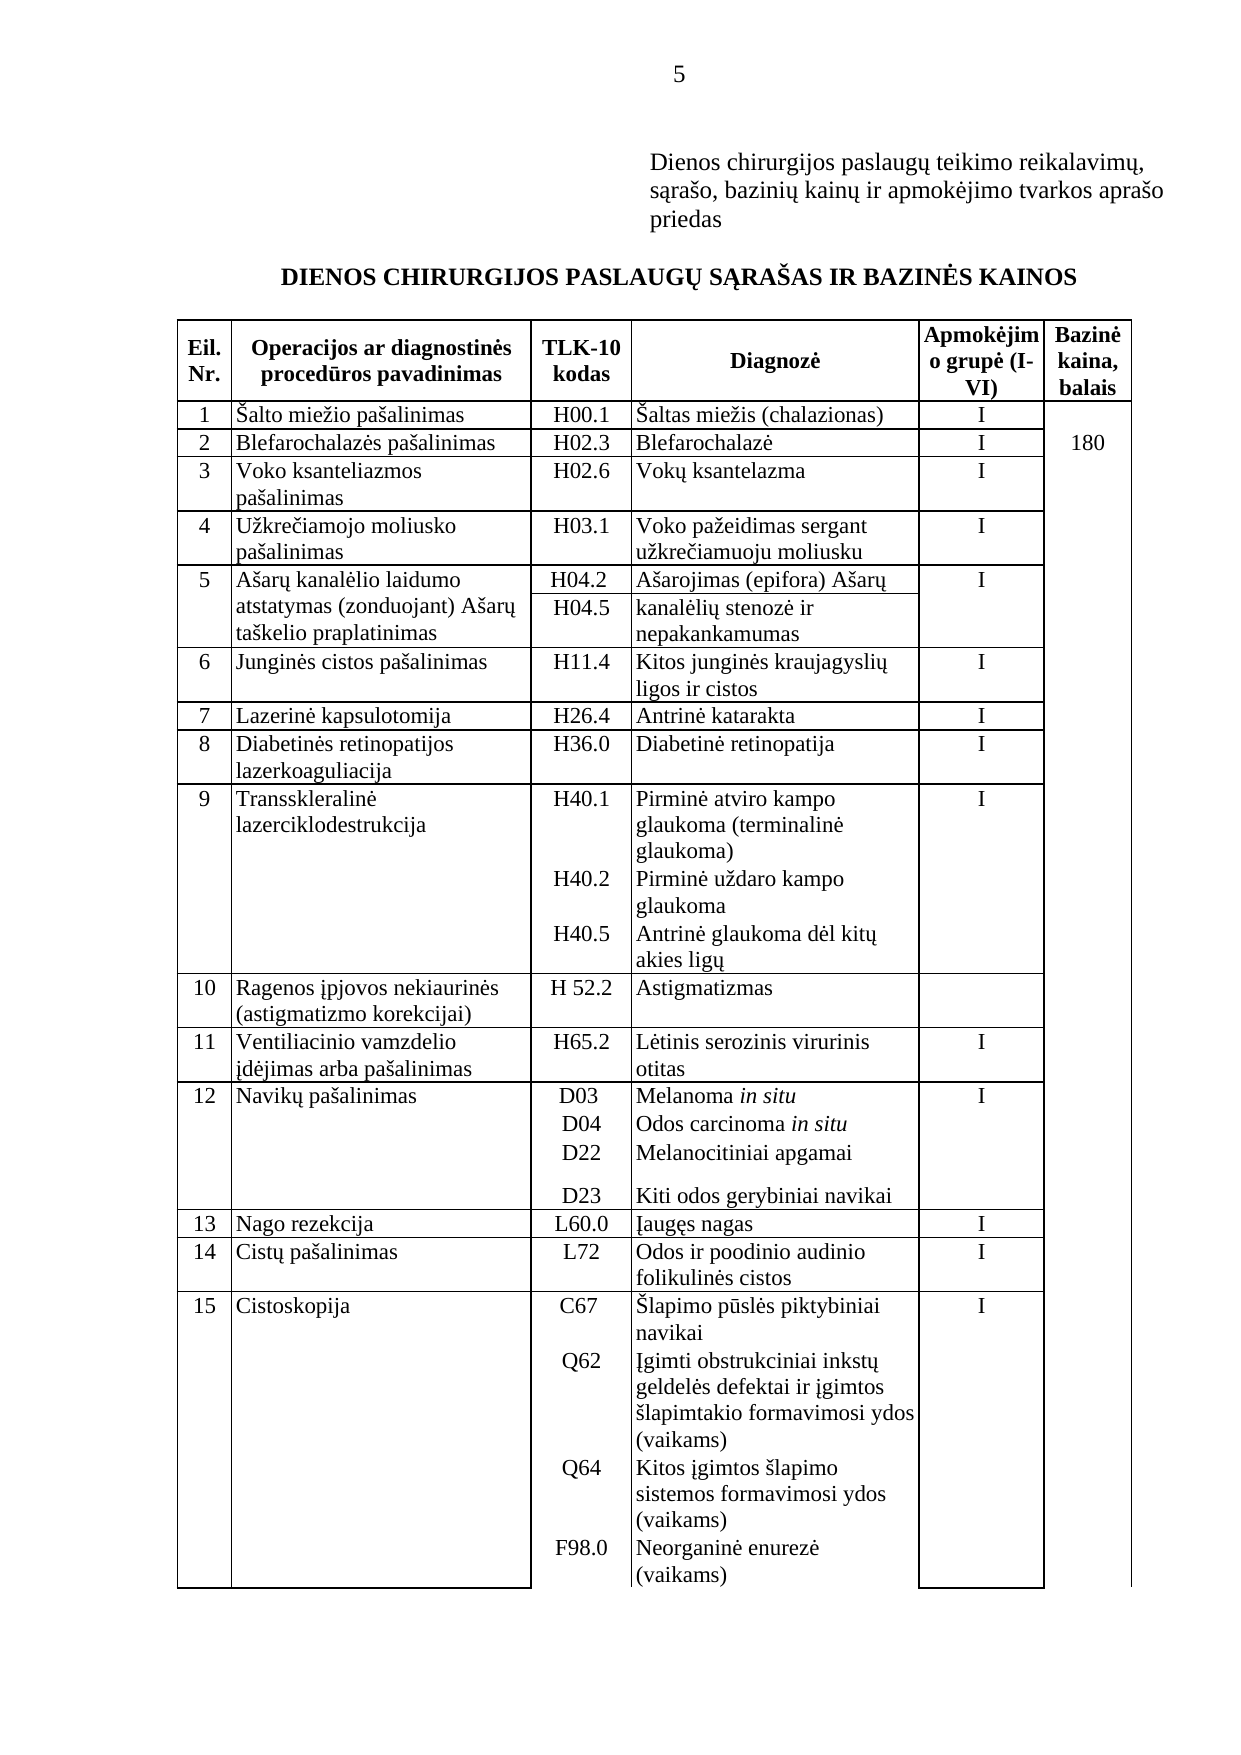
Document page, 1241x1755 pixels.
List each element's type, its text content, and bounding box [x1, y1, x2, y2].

table_cell I [920, 1083, 1043, 1209]
table_cell 10 [178, 974, 231, 1027]
table_cell Blefarochalazės pašalinimas [232, 430, 530, 456]
table_cell [1045, 456, 1131, 1587]
table_cell I [920, 512, 1043, 564]
table_header Apmokėjimo grupė (I-VI) [920, 321, 1043, 400]
table_cell Lėtinis serozinis virurinis otitas [632, 1028, 918, 1081]
table_cell Įaugęs nagas [632, 1210, 918, 1237]
table_cell Pirminė atviro kampo glaukoma (terminalinė glaukoma) [632, 785, 918, 864]
table_cell 11 [178, 1028, 231, 1081]
table_header Bazinė kaina, balais [1045, 321, 1131, 400]
table_cell Ašarų kanalėlio laidumo atstatymas (zonduojant) Ašarų taškelio praplatinimas [232, 566, 530, 647]
table_cell Kitos įgimtos šlapimo sistemos formavimosi ydos (vaikams) [632, 1452, 918, 1533]
table_cell Diabetinės retinopatijos lazerkoaguliacija [232, 731, 530, 783]
table_cell Blefarochalazė [632, 430, 918, 456]
table_cell Diabetinė retinopatija [632, 731, 918, 783]
table_cell H40.5 [532, 918, 631, 972]
table_cell Q62 [532, 1345, 631, 1452]
table_cell Kitos junginės kraujagyslių ligos ir cistos [632, 648, 918, 701]
table_cell Vokų ksantelazma [632, 457, 918, 510]
table_cell H02.6 [532, 457, 631, 510]
table_cell Užkrečiamojo moliusko pašalinimas [232, 512, 530, 564]
table_cell 12 [178, 1083, 231, 1209]
table_cell Pirminė uždaro kampo glaukoma [632, 864, 918, 918]
table_cell I [920, 1292, 1043, 1587]
table_cell Nago rezekcija [232, 1210, 530, 1237]
table_cell Q64 [532, 1452, 631, 1533]
table_cell Ventiliacinio vamzdelio įdėjimas arba pašalinimas [232, 1028, 530, 1081]
table_cell Šaltas miežis (chalazionas) [632, 402, 918, 428]
table_cell H04.5 [532, 594, 631, 647]
table_cell H 52.2 [532, 974, 631, 1027]
table_cell Įgimti obstrukciniai inkstų geldelės defektai ir įgimtos šlapimtakio formavimosi ydos (vaikams) [632, 1345, 918, 1452]
table_cell [920, 974, 1043, 1027]
table_cell H11.4 [532, 648, 631, 701]
table_cell I [920, 703, 1043, 729]
table_cell 15 [178, 1292, 231, 1587]
table_cell Voko pažeidimas sergant užkrečiamuoju moliusku [632, 512, 918, 564]
table_cell [1045, 402, 1131, 428]
table_cell F98.0 [532, 1533, 631, 1587]
table_cell Astigmatizmas [632, 974, 918, 1027]
table_cell Cistoskopija [232, 1292, 530, 1587]
table_cell Navikų pašalinimas [232, 1083, 530, 1209]
table_header Eil. Nr. [178, 321, 231, 400]
table_cell H36.0 [532, 731, 631, 783]
table_cell I [920, 402, 1043, 428]
table_cell I [920, 785, 1043, 972]
table_cell Neorganinė enurezė (vaikams) [632, 1533, 918, 1587]
table_cell Cistų pašalinimas [232, 1238, 530, 1291]
table_cell I [920, 430, 1043, 456]
table_cell H26.4 [532, 703, 631, 729]
table_cell 3 [178, 457, 231, 510]
table_cell 4 [178, 512, 231, 564]
table_cell I [920, 566, 1043, 647]
table_cell Voko ksanteliazmos pašalinimas [232, 457, 530, 510]
table_cell D22 [532, 1137, 631, 1181]
table_cell 9 [178, 785, 231, 972]
table_cell I [920, 731, 1043, 783]
table_cell Antrinė glaukoma dėl kitų akies ligų [632, 918, 918, 972]
table_cell 13 [178, 1210, 231, 1237]
table_cell D23 [532, 1181, 631, 1209]
table_cell I [920, 457, 1043, 510]
table_cell Lazerinė kapsulotomija [232, 703, 530, 729]
table_header TLK-10 kodas [532, 321, 631, 400]
text DIENOS CHIRURGIJOS PASLAUGŲ SĄRAŠAS IR BAZINĖS KAINOS [177, 262, 1181, 291]
table_cell Odos ir poodinio audinio folikulinės cistos [632, 1238, 918, 1291]
table_cell Ašarojimas (epifora) Ašarų [632, 566, 918, 592]
table_cell L60.0 [532, 1210, 631, 1237]
table_cell H65.2 [532, 1028, 631, 1081]
table_cell C67 [532, 1292, 631, 1345]
table_cell D04 [532, 1109, 631, 1137]
table_cell Melanocitiniai apgamai [632, 1137, 918, 1181]
table_cell Transskleralinė lazerciklodestrukcija [232, 785, 530, 972]
table_cell Junginės cistos pašalinimas [232, 648, 530, 701]
table_cell H00.1 [532, 402, 631, 428]
table_header Diagnozė [632, 321, 918, 400]
table_cell 6 [178, 648, 231, 701]
table_cell Antrinė katarakta [632, 703, 918, 729]
table_cell I [920, 648, 1043, 701]
table_cell H40.2 [532, 864, 631, 918]
table_cell I [920, 1238, 1043, 1291]
table_cell 7 [178, 703, 231, 729]
table_cell 1 [178, 402, 231, 428]
text priedas [649, 204, 1181, 233]
table_cell Šlapimo pūslės piktybiniai navikai [632, 1292, 918, 1345]
table_cell Šalto miežio pašalinimas [232, 402, 530, 428]
table_cell H04.2 [532, 566, 631, 592]
table_cell H40.1 [532, 785, 631, 864]
table_cell H02.3 [532, 430, 631, 456]
table_cell Kiti odos gerybiniai navikai [632, 1181, 918, 1209]
table_cell Melanoma in situ [632, 1083, 918, 1109]
table_cell 14 [178, 1238, 231, 1291]
table_cell H03.1 [532, 512, 631, 564]
table_header Operacijos ar diagnostinės procedūros pavadinimas [232, 321, 530, 400]
text Dienos chirurgijos paslaugų teikimo reikalavimų, sąrašo, bazinių kainų ir apmokėjimo tvarkos aprašo [649, 147, 1181, 204]
table_cell Ragenos įpjovos nekiaurinės (astigmatizmo korekcijai) [232, 974, 530, 1027]
table_cell I [920, 1028, 1043, 1081]
table_cell 2 [178, 430, 231, 456]
table_cell L72 [532, 1238, 631, 1291]
table_cell 180 [1045, 428, 1131, 456]
table_cell 5 [178, 566, 231, 647]
table_cell Odos carcinoma in situ [632, 1109, 918, 1137]
table_cell D03 [532, 1083, 631, 1109]
table_cell 8 [178, 731, 231, 783]
table_cell I [920, 1210, 1043, 1237]
table_cell kanalėlių stenozė ir nepakankamumas [632, 594, 918, 647]
